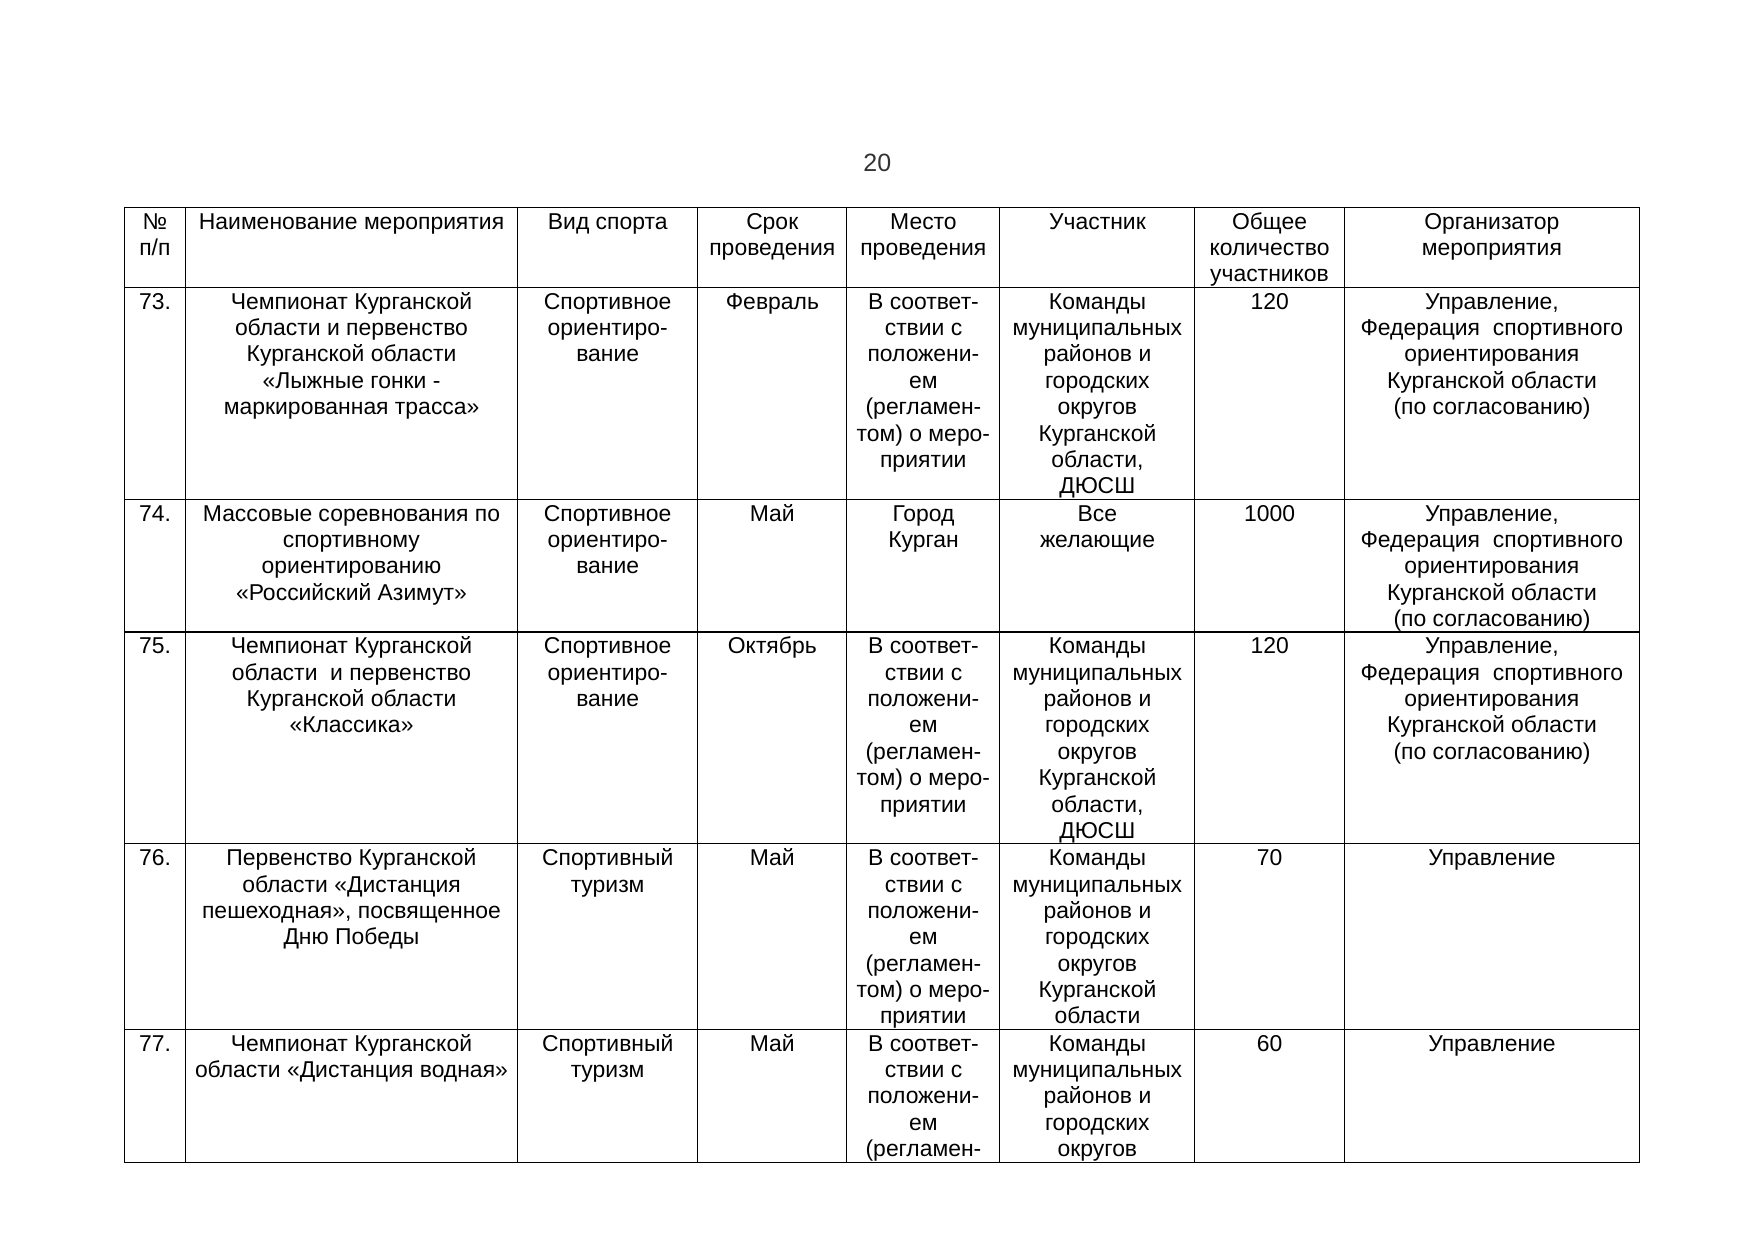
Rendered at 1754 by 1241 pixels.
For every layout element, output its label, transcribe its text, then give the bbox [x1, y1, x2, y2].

table_cell Управление [1345, 844, 1639, 1029]
table_cell В соответ-ствии с положени-ем (регламен-том) о меро-приятии [847, 633, 999, 843]
table_cell Спортивное ориентиро-вание [518, 633, 697, 843]
table_cell Май [698, 844, 846, 1029]
table_cell В соответ-ствии с положени-ем (регламен-том) о меро-приятии [847, 288, 999, 498]
table_cell Все желающие [1000, 500, 1194, 631]
table_cell В соответ-ствии с положени-ем (регламен-том) о меро-приятии [847, 844, 999, 1029]
table_cell 76. [125, 844, 185, 1029]
table_header № п/п [125, 208, 185, 287]
table_cell Спортивное ориентиро-вание [518, 500, 697, 631]
table_cell Управление, Федерация спортивного ориентирования Курганской области (по согласованию) [1345, 288, 1639, 498]
table_cell Октябрь [698, 633, 846, 843]
table_cell 74. [125, 500, 185, 631]
table_header Общее количество участников [1195, 208, 1344, 287]
table_cell Чемпионат Курганской области и первенство Курганской области «Классика» [186, 633, 517, 843]
table_cell 73. [125, 288, 185, 498]
table_cell Город Курган [847, 500, 999, 631]
table_header Вид спорта [518, 208, 697, 287]
table_cell Команды муниципальных районов и городских округов Курганской области, ДЮСШ [1000, 633, 1194, 843]
table_cell Май [698, 500, 846, 631]
table_cell 75. [125, 633, 185, 843]
table_cell Первенство Курганской области «Дистанция пешеходная», посвященное Дню Победы [186, 844, 517, 1029]
table_cell Управление, Федерация спортивного ориентирования Курганской области (по согласованию) [1345, 633, 1639, 843]
table_cell 120 [1195, 633, 1344, 843]
table_cell Спортивный туризм [518, 844, 697, 1029]
table_cell 1000 [1195, 500, 1344, 631]
table_header Организатор мероприятия [1345, 208, 1639, 287]
table_header Наименование мероприятия [186, 208, 517, 287]
table_cell Спортивный туризм [518, 1030, 697, 1162]
table_cell Команды муниципальных районов и городских округов Курганской области [1000, 844, 1194, 1029]
table_cell Массовые соревнования по спортивному ориентированию «Российский Азимут» [186, 500, 517, 631]
table_cell В соответ-ствии с положени-ем (регламен- [847, 1030, 999, 1162]
table_cell Май [698, 1030, 846, 1162]
table_cell Чемпионат Курганской области и первенство Курганской области «Лыжные гонки - маркированная трасса» [186, 288, 517, 498]
table_header Срок проведения [698, 208, 846, 287]
table_cell 120 [1195, 288, 1344, 498]
table_header Участник [1000, 208, 1194, 287]
table_cell Управление, Федерация спортивного ориентирования Курганской области (по согласованию) [1345, 500, 1639, 631]
table_cell Команды муниципальных районов и городских округов [1000, 1030, 1194, 1162]
table_cell Управление [1345, 1030, 1639, 1162]
table_cell Чемпионат Курганской области «Дистанция водная» [186, 1030, 517, 1162]
table_header Место проведения [847, 208, 999, 287]
table_cell Спортивное ориентиро-вание [518, 288, 697, 498]
table_cell 70 [1195, 844, 1344, 1029]
table_cell 77. [125, 1030, 185, 1162]
table_cell Команды муниципальных районов и городских округов Курганской области, ДЮСШ [1000, 288, 1194, 498]
table_cell 60 [1195, 1030, 1344, 1162]
table_cell Февраль [698, 288, 846, 498]
